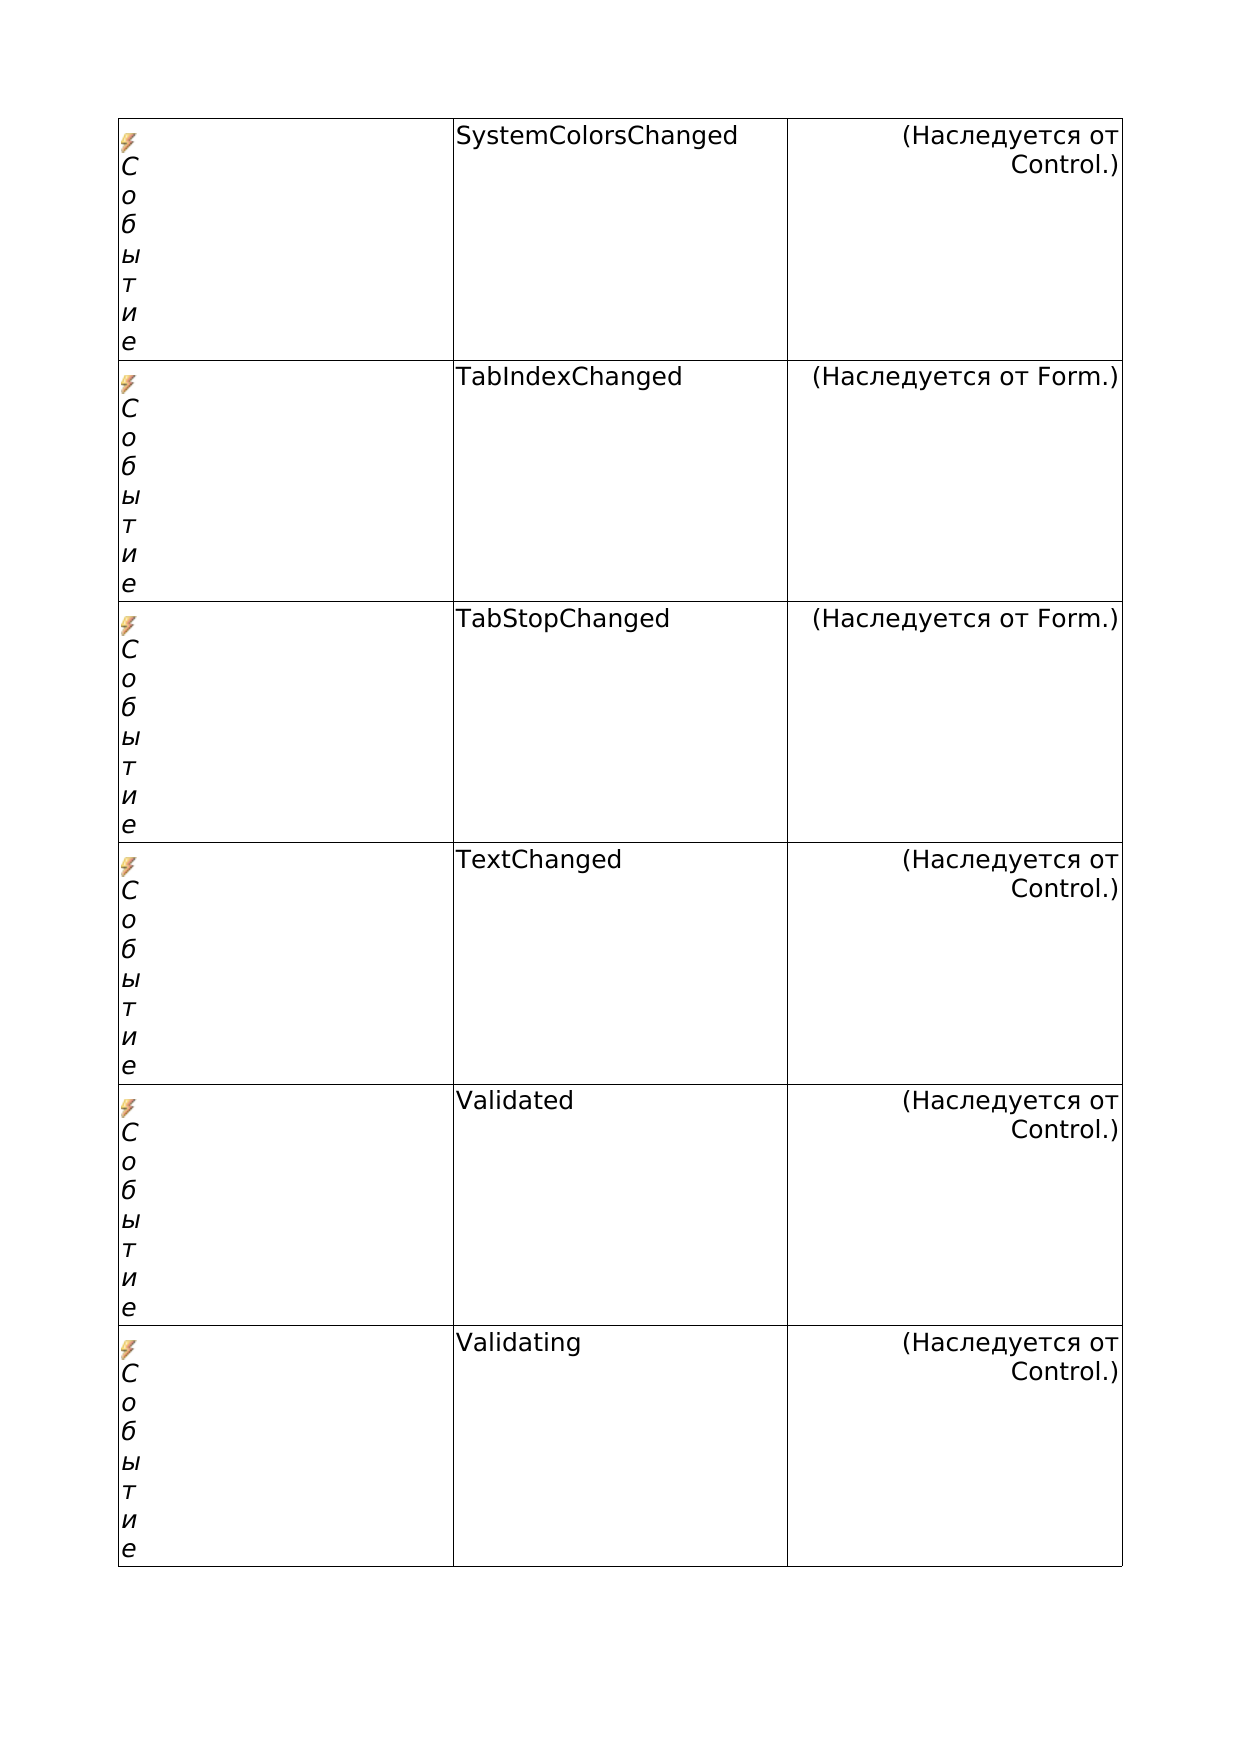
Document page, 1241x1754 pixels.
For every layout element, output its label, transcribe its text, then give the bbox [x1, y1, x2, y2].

table_cell Validated [454, 1085, 787, 1325]
table_cell (Наследуется от Control.) [788, 843, 1122, 1083]
table_cell Validating [454, 1326, 787, 1566]
table_cell TabIndexChanged [454, 361, 787, 601]
table_cell [119, 1326, 453, 1566]
table_cell [119, 843, 453, 1083]
table_cell (Наследуется от Form.) [788, 602, 1122, 842]
table_cell (Наследуется от Form.) [788, 361, 1122, 601]
table_cell (Наследуется от Control.) [788, 1085, 1122, 1325]
picture [121, 1099, 137, 1118]
table_cell [119, 1085, 453, 1325]
table_cell [119, 119, 453, 359]
table_cell (Наследуется от Control.) [788, 1326, 1122, 1566]
table_cell TextChanged [454, 843, 787, 1083]
table_cell [119, 361, 453, 601]
picture [121, 1340, 137, 1360]
picture [121, 375, 137, 394]
picture [121, 133, 137, 153]
picture [121, 616, 137, 636]
table_cell [119, 602, 453, 842]
picture [121, 857, 137, 877]
table_cell SystemColorsChanged [454, 119, 787, 359]
table_cell (Наследуется от Control.) [788, 119, 1122, 359]
table_cell TabStopChanged [454, 602, 787, 842]
